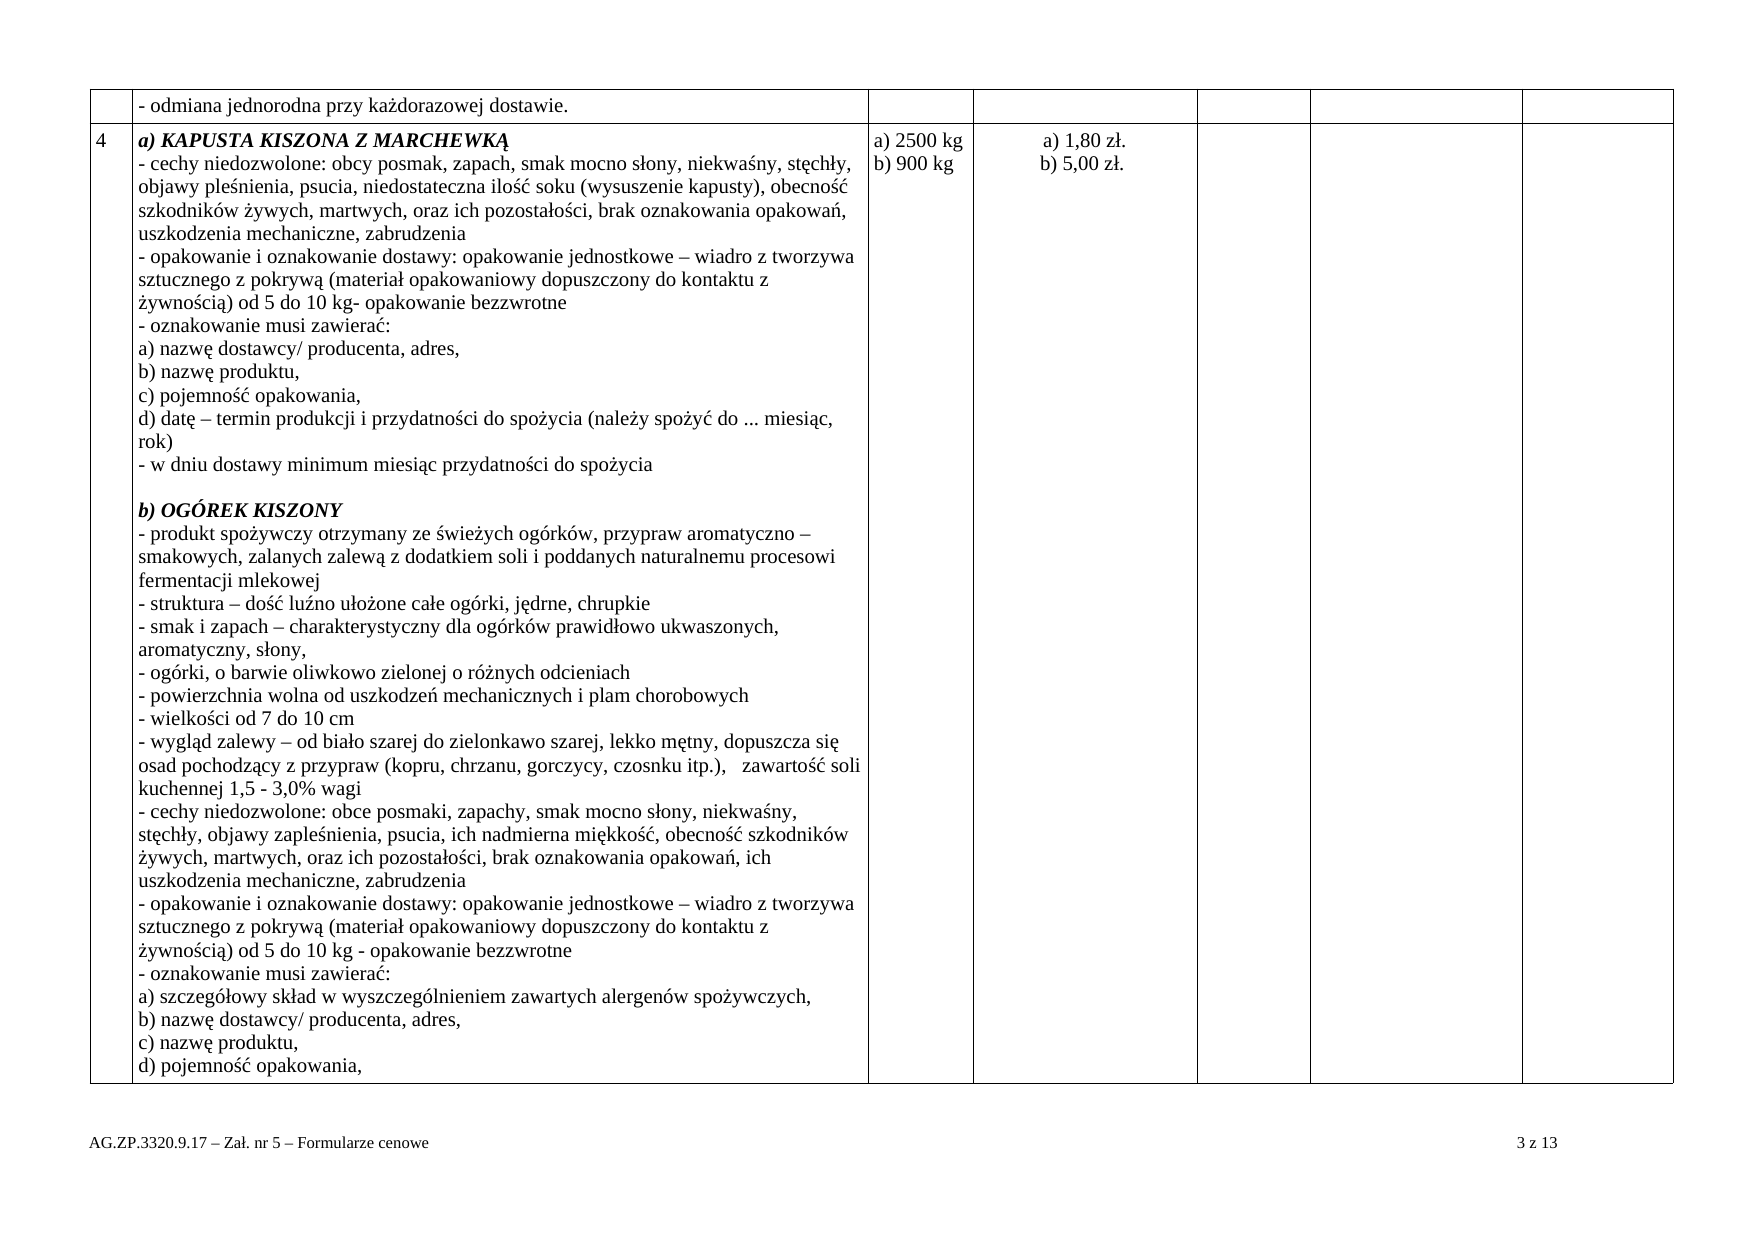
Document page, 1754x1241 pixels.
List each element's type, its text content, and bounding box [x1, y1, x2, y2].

table_cell [1311, 90, 1522, 123]
table_cell a) KAPUSTA KISZONA Z MARCHEWKĄ - cechy niedozwolone: obcy posmak, zapach, smak mocno słony, niekwaśny, stęchły, objawy pleśnienia, psucia, niedostateczna ilość soku (wysuszenie kapusty), obecność szkodników żywych, martwych, oraz ich pozostałości, brak oznakowania opakowań, uszkodzenia mechaniczne, zabrudzenia - opakowanie i oznakowanie dostawy: opakowanie jednostkowe – wiadro z tworzywa sztucznego z pokrywą (materiał opakowaniowy dopuszczony do kontaktu z żywnością) od 5 do 10 kg- opakowanie bezzwrotne - oznakowanie musi zawierać: a) nazwę dostawcy/ producenta, adres, b) nazwę produktu, c) pojemność opakowania, d) datę – termin produkcji i przydatności do spożycia (należy spożyć do ... miesiąc, rok) - w dniu dostawy minimum miesiąc przydatności do spożycia b) OGÓREK KISZONY - produkt spożywczy otrzymany ze świeżych ogórków, przypraw aromatyczno – smakowych, zalanych zalewą z dodatkiem soli i poddanych naturalnemu procesowi fermentacji mlekowej - struktura – dość luźno ułożone całe ogórki, jędrne, chrupkie - smak i zapach – charakterystyczny dla ogórków prawidłowo ukwaszonych, aromatyczny, słony, - ogórki, o barwie oliwkowo zielonej o różnych odcieniach - powierzchnia wolna od uszkodzeń mechanicznych i plam chorobowych - wielkości od 7 do 10 cm - wygląd zalewy – od biało szarej do zielonkawo szarej, lekko mętny, dopuszcza się osad pochodzący z przypraw (kopru, chrzanu, gorczycy, czosnku itp.), zawartość soli kuchennej 1,5 - 3,0% wagi - cechy niedozwolone: obce posmaki, zapachy, smak mocno słony, niekwaśny, stęchły, objawy zapleśnienia, psucia, ich nadmierna miękkość, obecność szkodników żywych, martwych, oraz ich pozostałości, brak oznakowania opakowań, ich uszkodzenia mechaniczne, zabrudzenia - opakowanie i oznakowanie dostawy: opakowanie jednostkowe – wiadro z tworzywa sztucznego z pokrywą (materiał opakowaniowy dopuszczony do kontaktu z żywnością) od 5 do 10 kg - opakowanie bezzwrotne - oznakowanie musi zawierać: a) szczegółowy skład w wyszczególnieniem zawartych alergenów spożywczych, b) nazwę dostawcy/ producenta, adres, c) nazwę produktu, d) pojemność opakowania, [133, 124, 868, 1083]
table_cell [974, 90, 1197, 123]
table_cell [1198, 90, 1310, 123]
table_cell - odmiana jednorodna przy każdorazowej dostawie. [133, 90, 868, 123]
table_cell [1523, 90, 1673, 123]
table_cell 4 [91, 124, 132, 1083]
table_cell [91, 90, 132, 123]
table_cell [869, 90, 973, 123]
table_cell [1198, 124, 1310, 1083]
table_cell a) 2500 kg b) 900 kg [869, 124, 973, 1083]
table_cell a) 1,80 zł. b) 5,00 zł. [974, 124, 1197, 1083]
table_cell [1311, 124, 1522, 1083]
table_cell [1523, 124, 1673, 1083]
